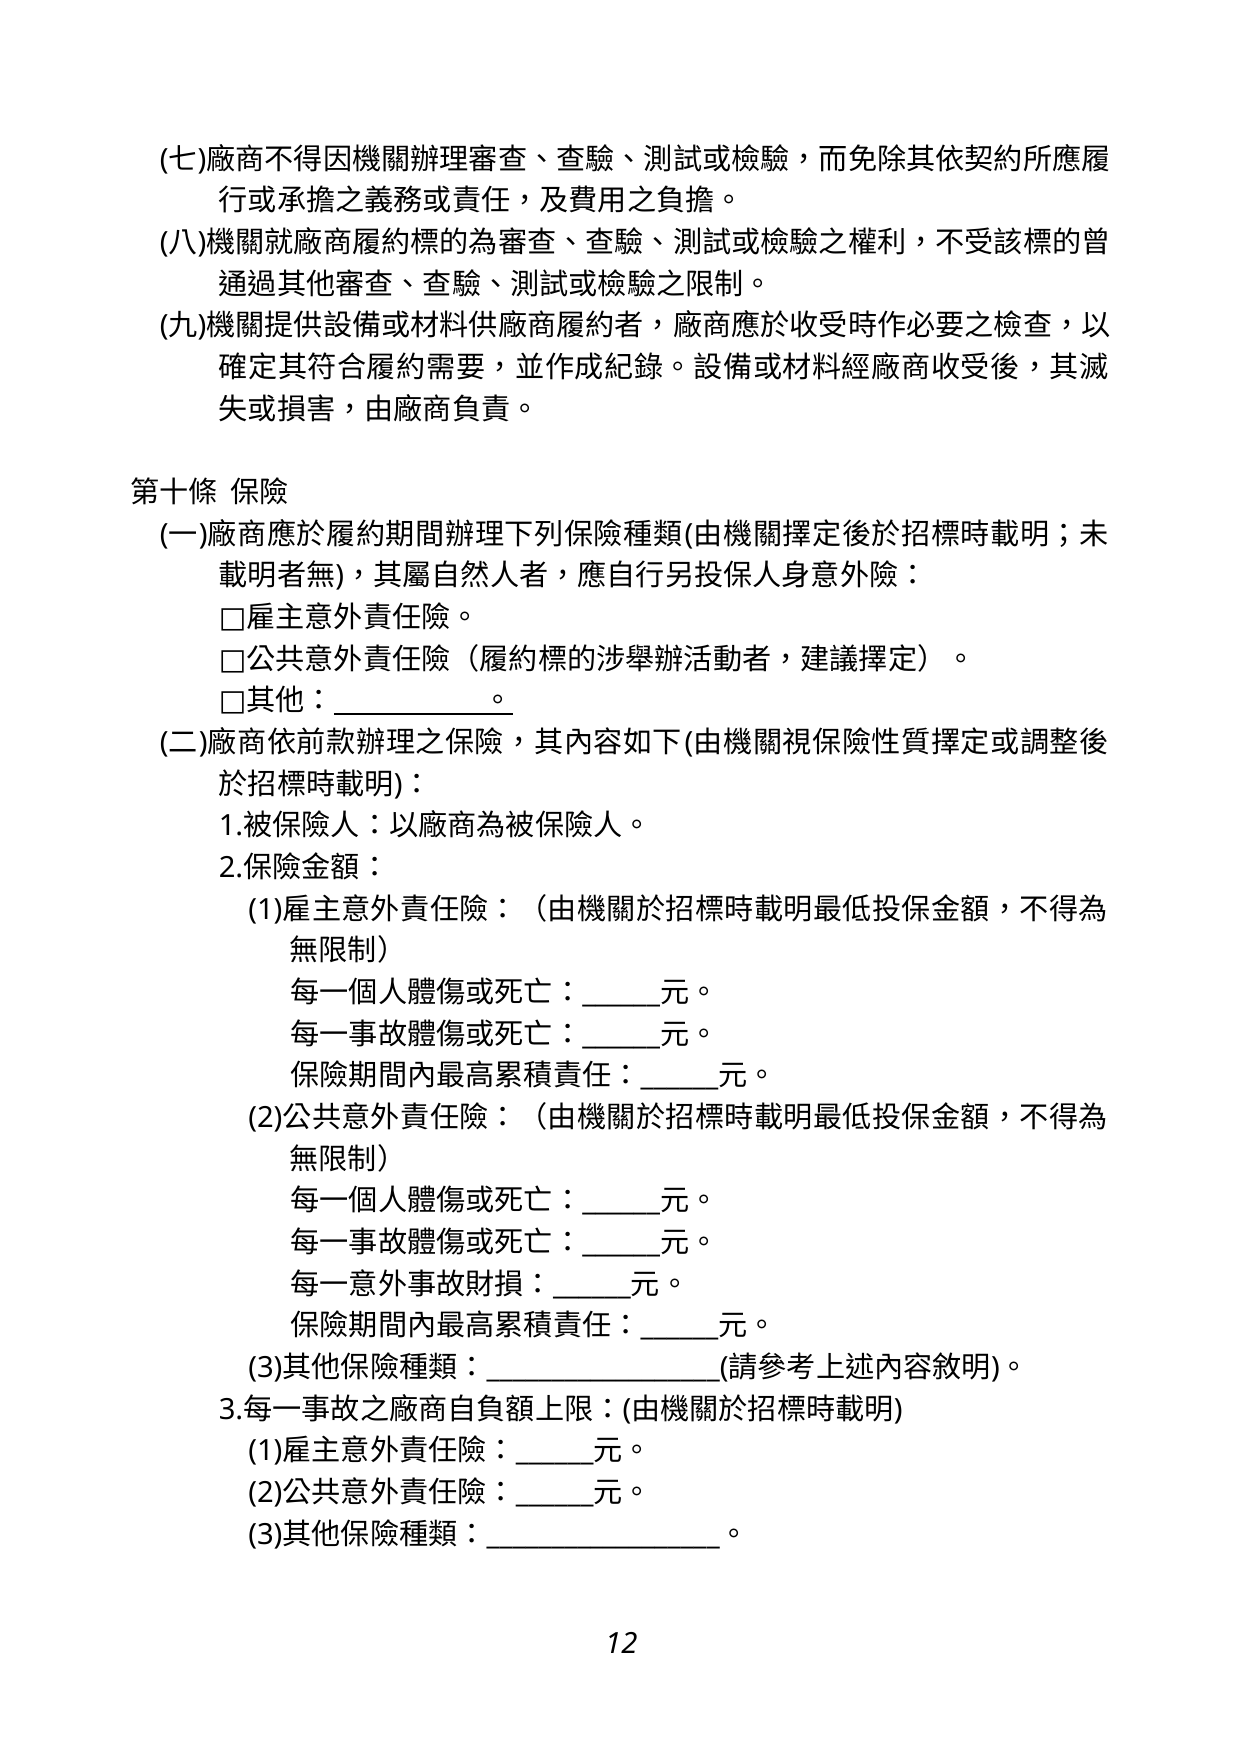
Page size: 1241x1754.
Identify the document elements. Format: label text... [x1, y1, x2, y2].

text 1.被保險人：以廠商為被保險人。 [218, 802, 1110, 844]
text 每一個人體傷或死亡：______元。 [290, 969, 1110, 1011]
text 每一意外事故財損：______元。 [290, 1261, 1110, 1302]
text (2)公共意外責任險：（由機關於招標時載明最低投保金額，不得為無限制） [248, 1094, 1110, 1177]
text 每一事故體傷或死亡：______元。 [290, 1011, 1110, 1052]
text (1)雇主意外責任險：______元。 [248, 1427, 1110, 1469]
text (3)其他保險種類：__________________。 [248, 1511, 1110, 1552]
text □公共意外責任險（履約標的涉舉辦活動者，建議擇定）。 [218, 636, 1110, 677]
text (九)機關提供設備或材料供廠商履約者，廠商應於收受時作必要之檢查，以確定其符合履約需要，並作成紀錄。設備或材料經廠商收受後，其滅失或損害，由廠商負責。 [159, 302, 1110, 427]
text (1)雇主意外責任險：（由機關於招標時載明最低投保金額，不得為無限制） [248, 886, 1110, 969]
text (3)其他保險種類：__________________(請參考上述內容敘明)。 [248, 1344, 1110, 1386]
text □雇主意外責任險。 [218, 594, 1110, 636]
text 保險期間內最高累積責任：______元。 [290, 1052, 1110, 1094]
text 3.每一事故之廠商自負額上限：(由機關於招標時載明) [218, 1386, 1110, 1427]
text 每一事故體傷或死亡：______元。 [290, 1219, 1110, 1261]
text □其他： 。 [218, 677, 1110, 719]
text (七)廠商不得因機關辦理審查、查驗、測試或檢驗，而免除其依契約所應履行或承擔之義務或責任，及費用之負擔。 [159, 136, 1110, 219]
text (八)機關就廠商履約標的為審查、查驗、測試或檢驗之權利，不受該標的曾通過其他審查、查驗、測試或檢驗之限制。 [159, 219, 1110, 302]
text 每一個人體傷或死亡：______元。 [290, 1177, 1110, 1219]
text (一)廠商應於履約期間辦理下列保險種類(由機關擇定後於招標時載明；未載明者無)，其屬自然人者，應自行另投保人身意外險： [159, 511, 1110, 594]
text 第十條 保險 [130, 469, 1110, 511]
text (二)廠商依前款辦理之保險，其內容如下(由機關視保險性質擇定或調整後於招標時載明)： [159, 719, 1110, 802]
text 保險期間內最高累積責任：______元。 [290, 1302, 1110, 1344]
text (2)公共意外責任險：______元。 [248, 1469, 1110, 1511]
text 2.保險金額： [218, 844, 1110, 886]
